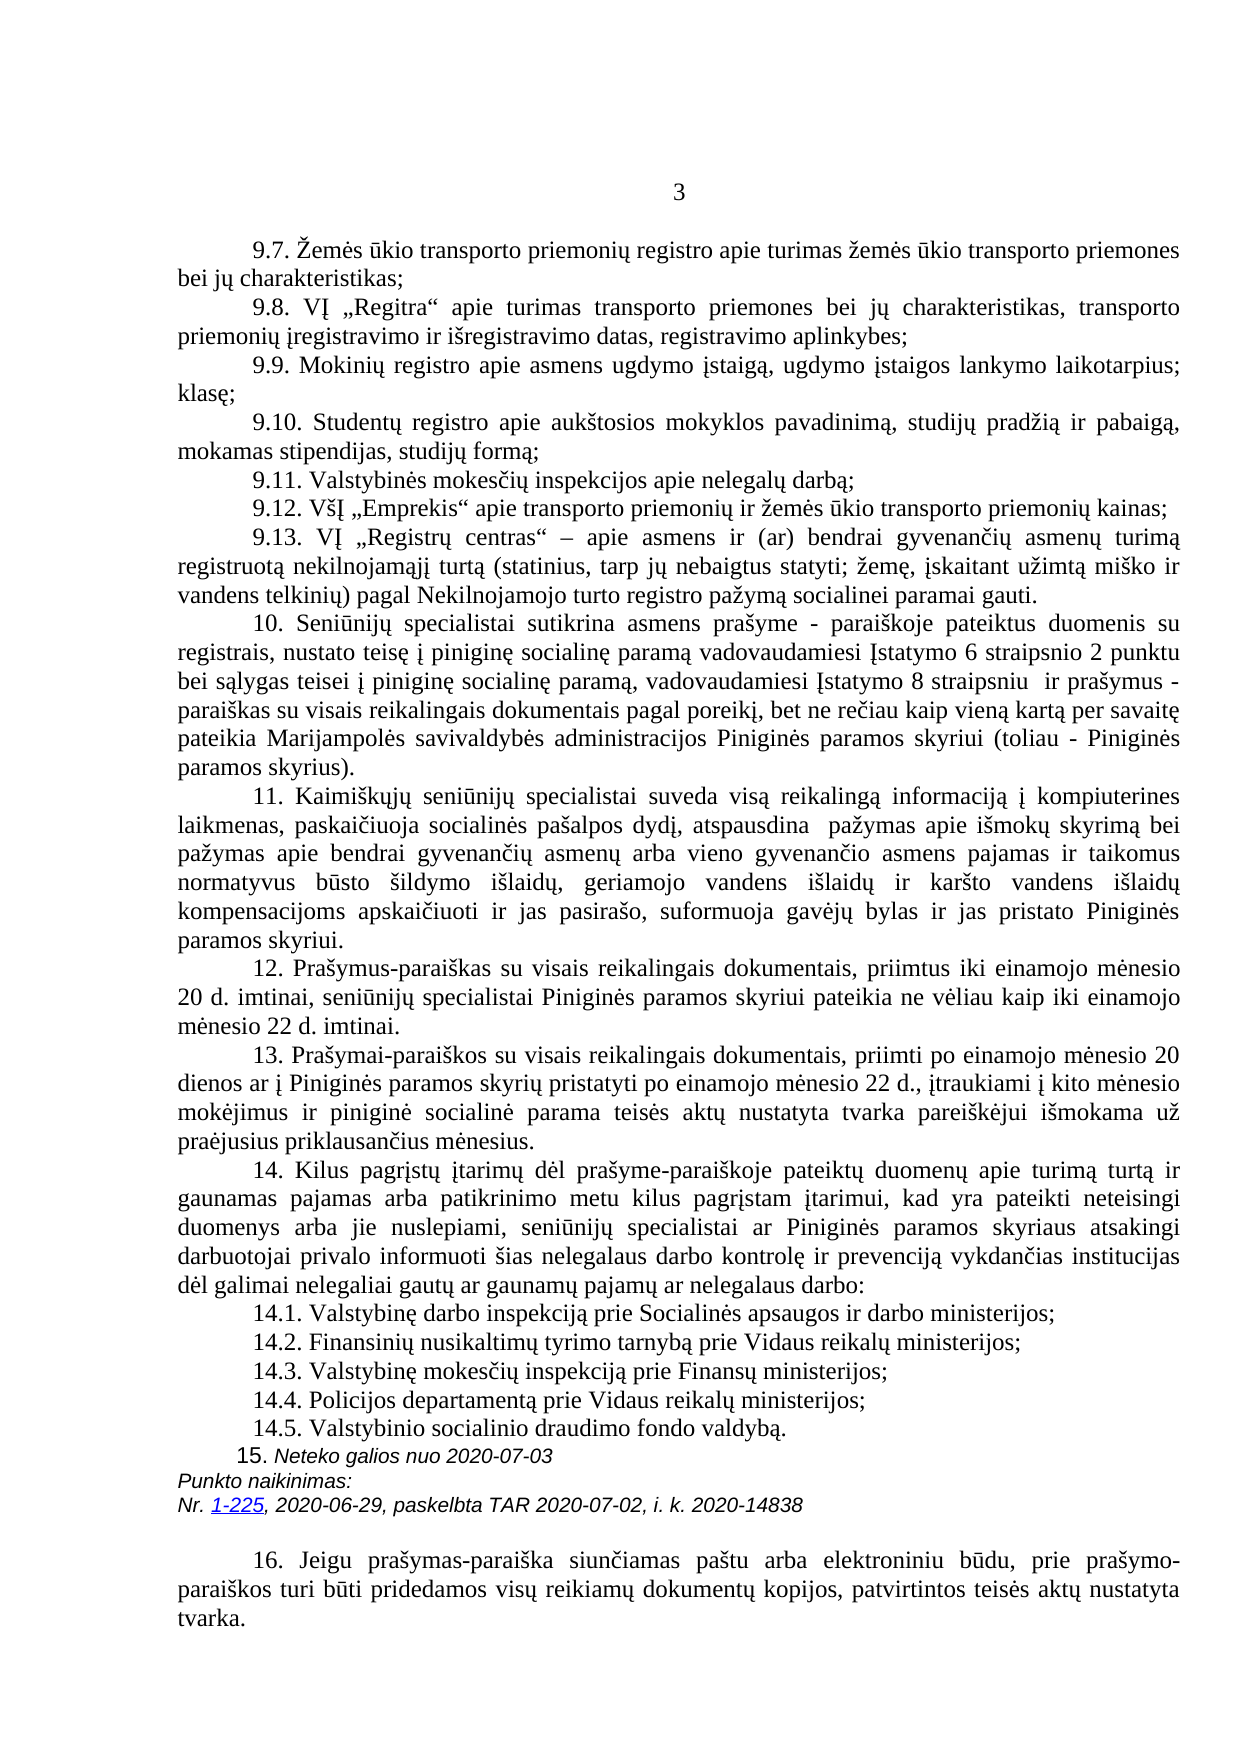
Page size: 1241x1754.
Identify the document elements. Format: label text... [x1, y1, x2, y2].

text 9.12. VšĮ „Emprekis“ apie transporto priemonių ir žemės ūkio transporto priemonių kainas; [177, 493, 1181, 522]
text 9.13. VĮ „Registrų centras“ – apie asmens ir (ar) bendrai gyvenančių asmenų turimą registruotą nekilnojamąjį turtą (statinius, tarp jų nebaigtus statyti; žemę, įskaitant užimtą miško ir vandens telkinių) pagal Nekilnojamojo turto registro pažymą socialinei paramai gauti. [177, 522, 1181, 608]
text 14.3. Valstybinę mokesčių inspekciją prie Finansų ministerijos; [177, 1356, 1181, 1385]
text 9.10. Studentų registro apie aukštosios mokyklos pavadinimą, studijų pradžią ir pabaigą, mokamas stipendijas, studijų formą; [177, 407, 1181, 465]
text 9.7. Žemės ūkio transporto priemonių registro apie turimas žemės ūkio transporto priemones bei jų charakteristikas; [177, 235, 1181, 292]
text Nr. 1-225, 2020-06-29, paskelbta TAR 2020-07-02, i. k. 2020-14838 [177, 1492, 1181, 1516]
text 12. Prašymus-paraiškas su visais reikalingais dokumentais, priimtus iki einamojo mėnesio 20 d. imtinai, seniūnijų specialistai Piniginės paramos skyriui pateikia ne vėliau kaip iki einamojo mėnesio 22 d. imtinai. [177, 953, 1181, 1040]
text 14.4. Policijos departamentą prie Vidaus reikalų ministerijos; [177, 1385, 1181, 1413]
text 10. Seniūnijų specialistai sutikrina asmens prašyme - paraiškoje pateiktus duomenis su registrais, nustato teisę į piniginę socialinę paramą vadovaudamiesi Įstatymo 6 straipsnio 2 punktu bei sąlygas teisei į piniginę socialinę paramą, vadovaudamiesi Įstatymo 8 straipsniu ir prašymus - paraiškas su visais reikalingais dokumentais pagal poreikį, bet ne rečiau kaip vieną kartą per savaitę pateikia Marijampolės savivaldybės administracijos Piniginės paramos skyriui (toliau - Piniginės paramos skyrius). [177, 608, 1181, 781]
text 15. Neteko galios nuo 2020-07-03 [177, 1442, 1181, 1468]
text 14.5. Valstybinio socialinio draudimo fondo valdybą. [177, 1413, 1181, 1442]
text 11. Kaimiškųjų seniūnijų specialistai suveda visą reikalingą informaciją į kompiuterines laikmenas, paskaičiuoja socialinės pašalpos dydį, atspausdina pažymas apie išmokų skyrimą bei pažymas apie bendrai gyvenančių asmenų arba vieno gyvenančio asmens pajamas ir taikomus normatyvus būsto šildymo išlaidų, geriamojo vandens išlaidų ir karšto vandens išlaidų kompensacijoms apskaičiuoti ir jas pasirašo, suformuoja gavėjų bylas ir jas pristato Piniginės paramos skyriui. [177, 781, 1181, 953]
text Punkto naikinimas: [177, 1468, 1181, 1492]
text 9.9. Mokinių registro apie asmens ugdymo įstaigą, ugdymo įstaigos lankymo laikotarpius; klasę; [177, 350, 1181, 407]
text 14.2. Finansinių nusikaltimų tyrimo tarnybą prie Vidaus reikalų ministerijos; [177, 1327, 1181, 1356]
text 14. Kilus pagrįstų įtarimų dėl prašyme-paraiškoje pateiktų duomenų apie turimą turtą ir gaunamas pajamas arba patikrinimo metu kilus pagrįstam įtarimui, kad yra pateikti neteisingi duomenys arba jie nuslepiami, seniūnijų specialistai ar Piniginės paramos skyriaus atsakingi darbuotojai privalo informuoti šias nelegalaus darbo kontrolę ir prevenciją vykdančias institucijas dėl galimai nelegaliai gautų ar gaunamų pajamų ar nelegalaus darbo: [177, 1155, 1181, 1298]
text 9.11. Valstybinės mokesčių inspekcijos apie nelegalų darbą; [177, 465, 1181, 493]
text 14.1. Valstybinę darbo inspekciją prie Socialinės apsaugos ir darbo ministerijos; [177, 1298, 1181, 1327]
text 9.8. VĮ „Regitra“ apie turimas transporto priemones bei jų charakteristikas, transporto priemonių įregistravimo ir išregistravimo datas, registravimo aplinkybes; [177, 292, 1181, 350]
text 16. Jeigu prašymas-paraiška siunčiamas paštu arba elektroniniu būdu, prie prašymo-paraiškos turi būti pridedamos visų reikiamų dokumentų kopijos, patvirtintos teisės aktų nustatyta tvarka. [177, 1545, 1181, 1631]
text 13. Prašymai-paraiškos su visais reikalingais dokumentais, priimti po einamojo mėnesio 20 dienos ar į Piniginės paramos skyrių pristatyti po einamojo mėnesio 22 d., įtraukiami į kito mėnesio mokėjimus ir piniginė socialinė parama teisės aktų nustatyta tvarka pareiškėjui išmokama už praėjusius priklausančius mėnesius. [177, 1040, 1181, 1155]
